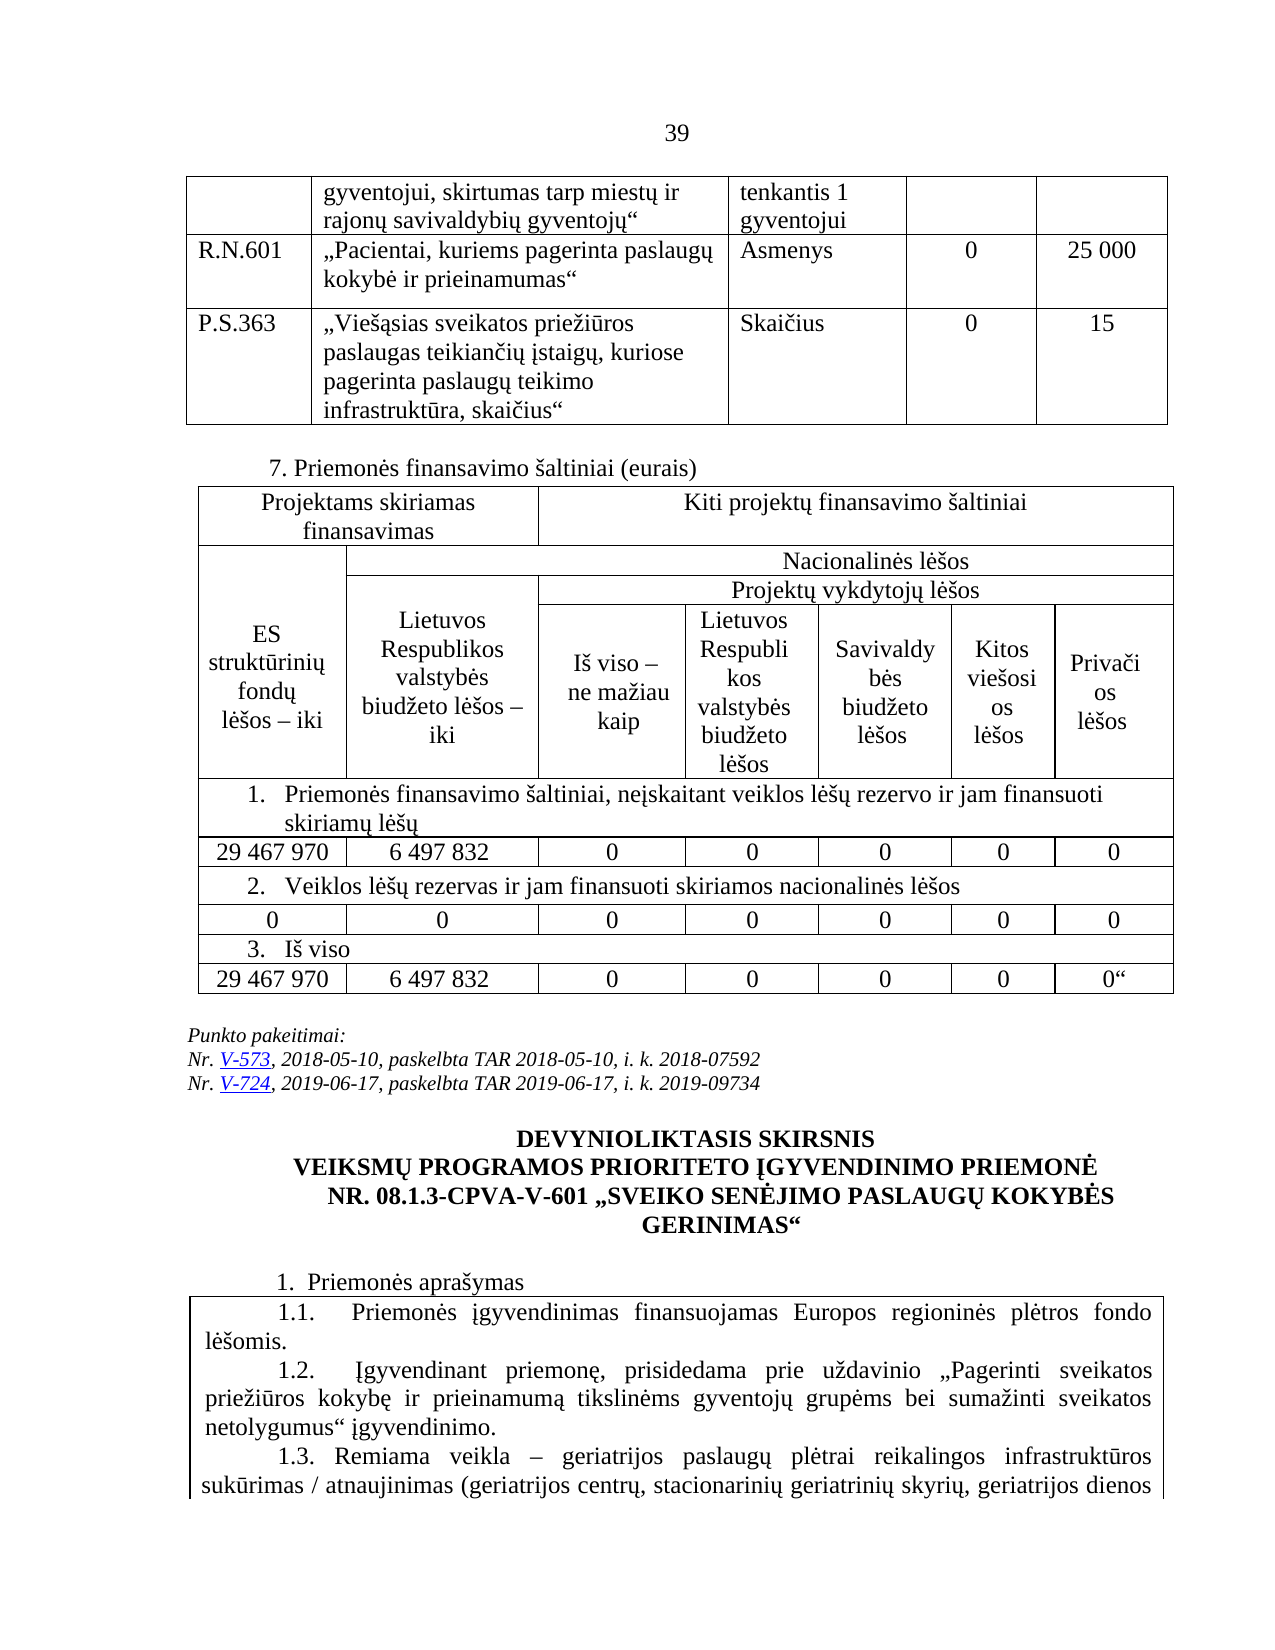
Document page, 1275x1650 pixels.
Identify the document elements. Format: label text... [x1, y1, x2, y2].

table_cell [1037, 177, 1167, 234]
table_cell 1. Priemonės finansavimo šaltiniai, neįskaitant veiklos lėšų rezervo ir jam finansuoti skiriamų lėšų [199, 779, 1173, 836]
table_header Projektams skiriamas finansavimas [199, 487, 538, 545]
table_cell R.N.601 [187, 235, 311, 307]
table_header 1.1. Priemonės įgyvendinimas finansuojamas Europos regioninės plėtros fondo lėšomis. [191, 1297, 1163, 1355]
table_cell [907, 177, 1036, 234]
table_cell 0 [819, 964, 951, 993]
table_cell 0 [686, 964, 818, 993]
table_cell 0 [539, 838, 685, 866]
table_cell 0 [199, 905, 346, 933]
table_cell „Pacientai, kuriems pagerinta paslaugų kokybė ir prieinamumas“ [312, 235, 728, 307]
table_cell 0“ [1056, 964, 1173, 993]
table_cell 1.3. Remiama veikla – geriatrijos paslaugų plėtrai reikalingos infrastruktūros sukūrimas / atnaujinimas (geriatrijos centrų, stacionarinių geriatrinių skyrių, geriatrijos dienos [191, 1441, 1163, 1498]
table_cell 0 [819, 838, 951, 866]
table_cell Kitos viešosios lėšos [952, 605, 1054, 778]
table_cell 29 467 970 [199, 838, 346, 866]
table_cell 6 497 832 [347, 964, 538, 993]
text Nr. V-724, 2019-06-17, paskelbta TAR 2019-06-17, i. k. 2019-09734 [187, 1071, 1167, 1095]
table_cell 0 [686, 838, 818, 866]
table_cell „Viešąsias sveikatos priežiūros paslaugas teikiančių įstaigų, kuriose pagerinta paslaugų teikimo infrastruktūra, skaičius“ [312, 309, 728, 423]
table_cell 6 497 832 [347, 838, 538, 866]
table_cell Lietuvos Respublikos valstybės biudžeto lėšos [686, 605, 818, 778]
table_cell ES struktūrinių fondų lėšos – iki [199, 546, 346, 778]
text Nr. V-573, 2018-05-10, paskelbta TAR 2018-05-10, i. k. 2018-07592 [187, 1047, 1167, 1071]
table_cell 0 [907, 309, 1036, 423]
table_cell Savivaldybės biudžeto lėšos [819, 605, 951, 778]
table_cell 25 000 [1037, 235, 1167, 307]
table_cell 0 [952, 838, 1054, 866]
table_cell 0 [819, 905, 951, 933]
text VEIKSMŲ PROGRAMOS PRIORITETO ĮGYVENDINIMO PRIEMONĖ [225, 1152, 1167, 1181]
table_cell 0 [539, 905, 685, 933]
table_cell gyventojui, skirtumas tarp miestų ir rajonų savivaldybių gyventojų“ [312, 177, 728, 234]
text 7. Priemonės finansavimo šaltiniai (eurais) [187, 453, 1167, 482]
text Punkto pakeitimai: [187, 1023, 1167, 1047]
table_cell 0 [1056, 905, 1173, 933]
table_cell P.S.363 [187, 309, 311, 423]
table_cell 0 [539, 964, 685, 993]
table_cell Lietuvos Respublikos valstybės biudžeto lėšos – iki [347, 576, 538, 778]
table_cell 3. Iš viso [199, 935, 1173, 963]
table_cell tenkantis 1 gyventojui [729, 177, 906, 234]
table_cell Privačios lėšos [1056, 605, 1173, 778]
text DEVYNIOLIKTASIS SKIRSNIS [225, 1124, 1167, 1152]
table_cell Iš viso – ne mažiau kaip [539, 605, 685, 778]
table_cell 2. Veiklos lėšų rezervas ir jam finansuoti skiriamos nacionalinės lėšos [199, 867, 1173, 904]
table_cell 15 [1037, 309, 1167, 423]
table_cell 0 [907, 235, 1036, 307]
table_cell 0 [347, 905, 538, 933]
table_cell 1.2. Įgyvendinant priemonę, prisidedama prie uždavinio „Pagerinti sveikatos priežiūros kokybę ir prieinamumą tikslinėms gyventojų grupėms bei sumažinti sveikatos netolygumus“ įgyvendinimo. [191, 1355, 1163, 1441]
table_cell 0 [1056, 838, 1173, 866]
table_header Kiti projektų finansavimo šaltiniai [539, 487, 1173, 545]
table_cell Nacionalinės lėšos [347, 546, 1173, 574]
table_cell Projektų vykdytojų lėšos [539, 576, 1173, 604]
table_cell [187, 177, 311, 234]
text 1. Priemonės aprašymas [187, 1267, 1167, 1296]
table_cell Asmenys [729, 235, 906, 307]
table_cell 0 [952, 964, 1054, 993]
text NR. 08.1.3-CPVA-V-601 „SVEIKO SENĖJIMO PASLAUGŲ KOKYBĖS GERINIMAS“ [276, 1181, 1167, 1239]
table_cell Skaičius [729, 309, 906, 423]
table_cell 0 [952, 905, 1054, 933]
table_cell 29 467 970 [199, 964, 346, 993]
table_cell 0 [686, 905, 818, 933]
